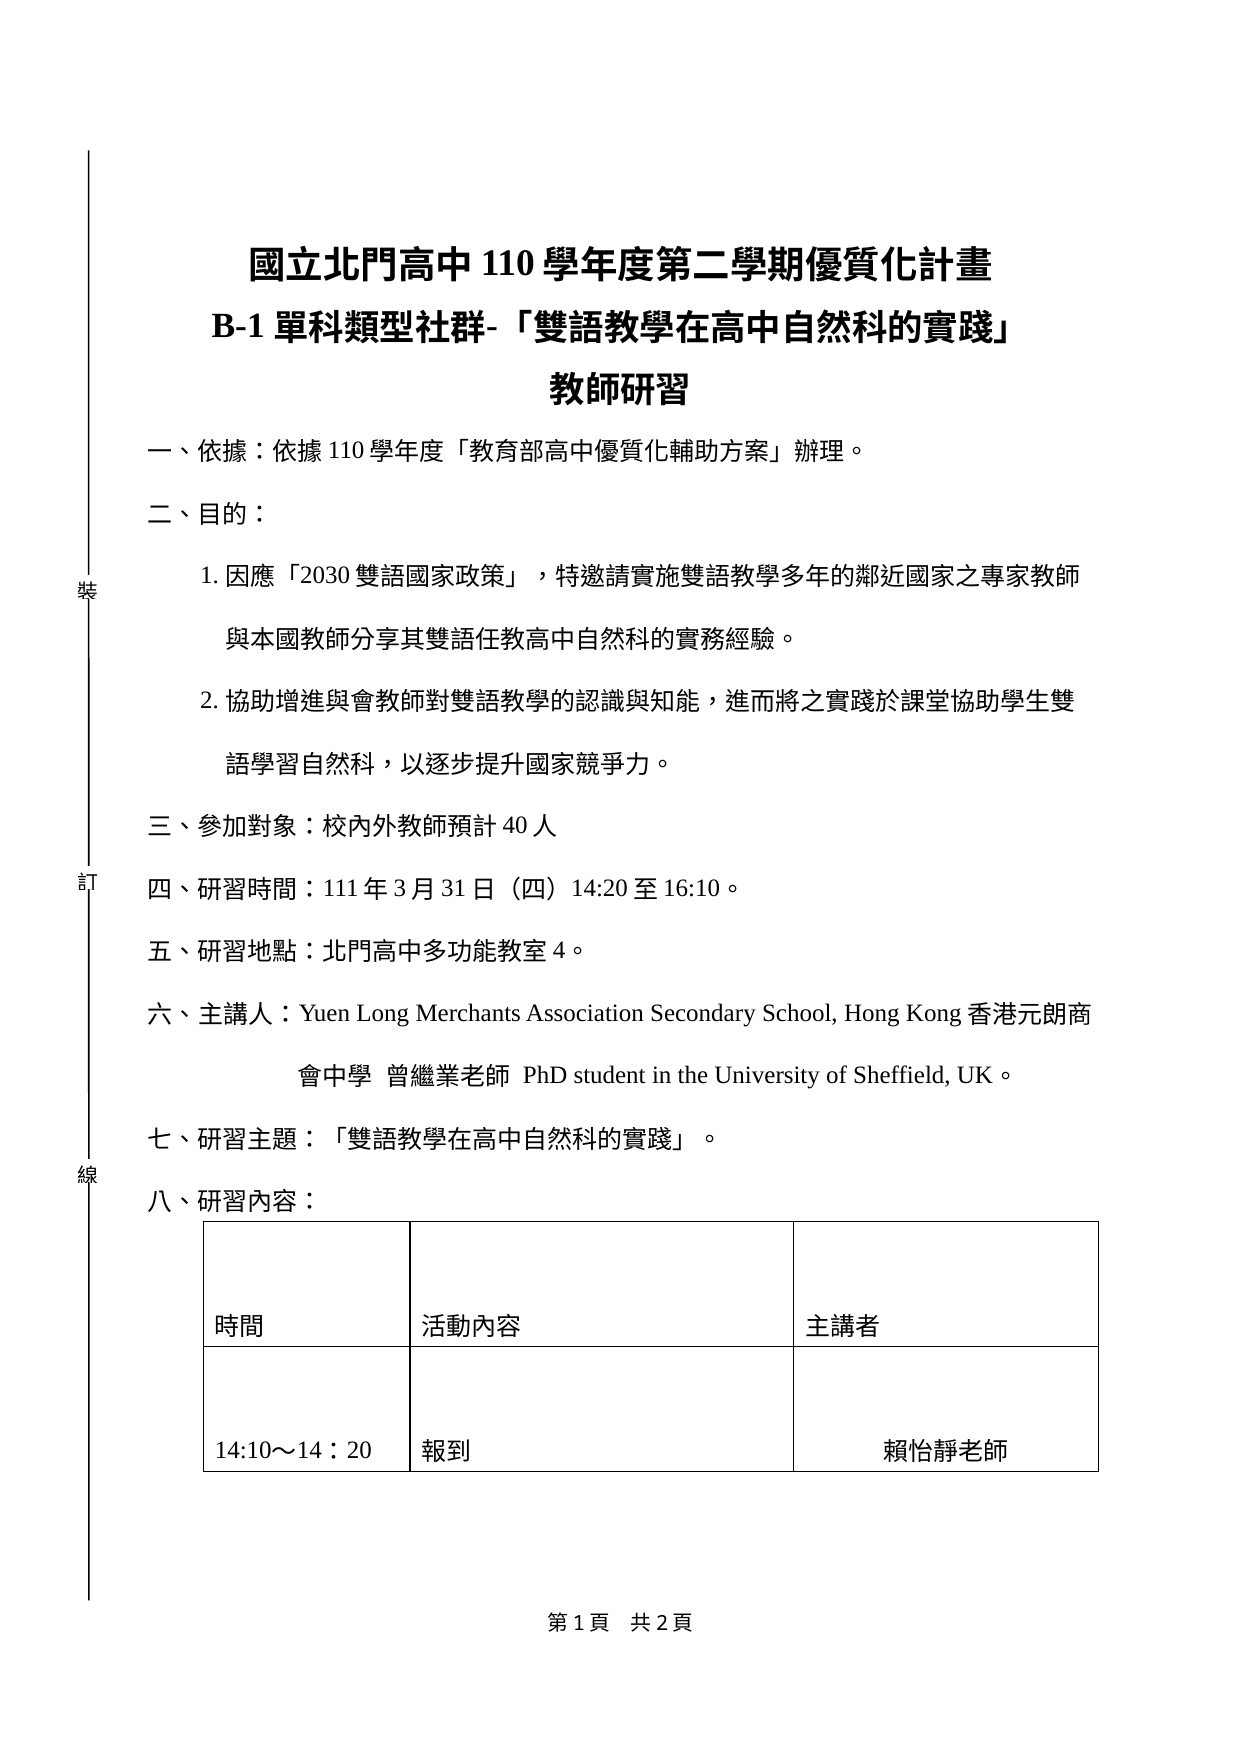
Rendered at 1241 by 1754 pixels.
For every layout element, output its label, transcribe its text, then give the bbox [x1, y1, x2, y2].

table_header 時間 [204, 1222, 409, 1346]
table_cell 報到 [411, 1347, 793, 1471]
text 2. 協助增進與會教師對雙語教學的認識與知能，進而將之實踐於課堂協助學生雙語學習自然科，以逐步提升國家競爭力。 [200, 658, 1092, 783]
table_header 主講者 [794, 1222, 1098, 1346]
text 1. 因應「2030雙語國家政策」，特邀請實施雙語教學多年的鄰近國家之專家教師與本國教師分享其雙語任教高中自然科的實務經驗。 [200, 533, 1092, 658]
text 二、目的： [148, 471, 1092, 533]
text 八、研習內容： [148, 1158, 1092, 1221]
text 三、參加對象：校內外教師預計40人 [147, 783, 1092, 846]
text 國立北門高中110學年度第二學期優質化計畫 [148, 221, 1092, 283]
text 四、研習時間：111年3月31日（四）14:20至16:10。 [148, 846, 1092, 908]
text B-1 單科類型社群-「雙語教學在高中自然科的實踐」 [148, 283, 1092, 346]
table_cell 14:10～14：20 [204, 1347, 409, 1471]
text 一、依據：依據110學年度「教育部高中優質化輔助方案」辦理。 [148, 408, 1092, 471]
text 七、研習主題：「雙語教學在高中自然科的實踐」。 [148, 1096, 1092, 1158]
table_cell 賴怡靜老師 [794, 1347, 1098, 1471]
text 教師研習 [148, 346, 1092, 408]
text 六、主講人：Yuen Long Merchants Association Secondary School, Hong Kong香港元朗商會中學 曾繼業老師 PhD student in the University of Sheffield, UK。 [148, 971, 1092, 1096]
table_header 活動內容 [411, 1222, 793, 1346]
text 五、研習地點：北門高中多功能教室4。 [148, 908, 1092, 971]
